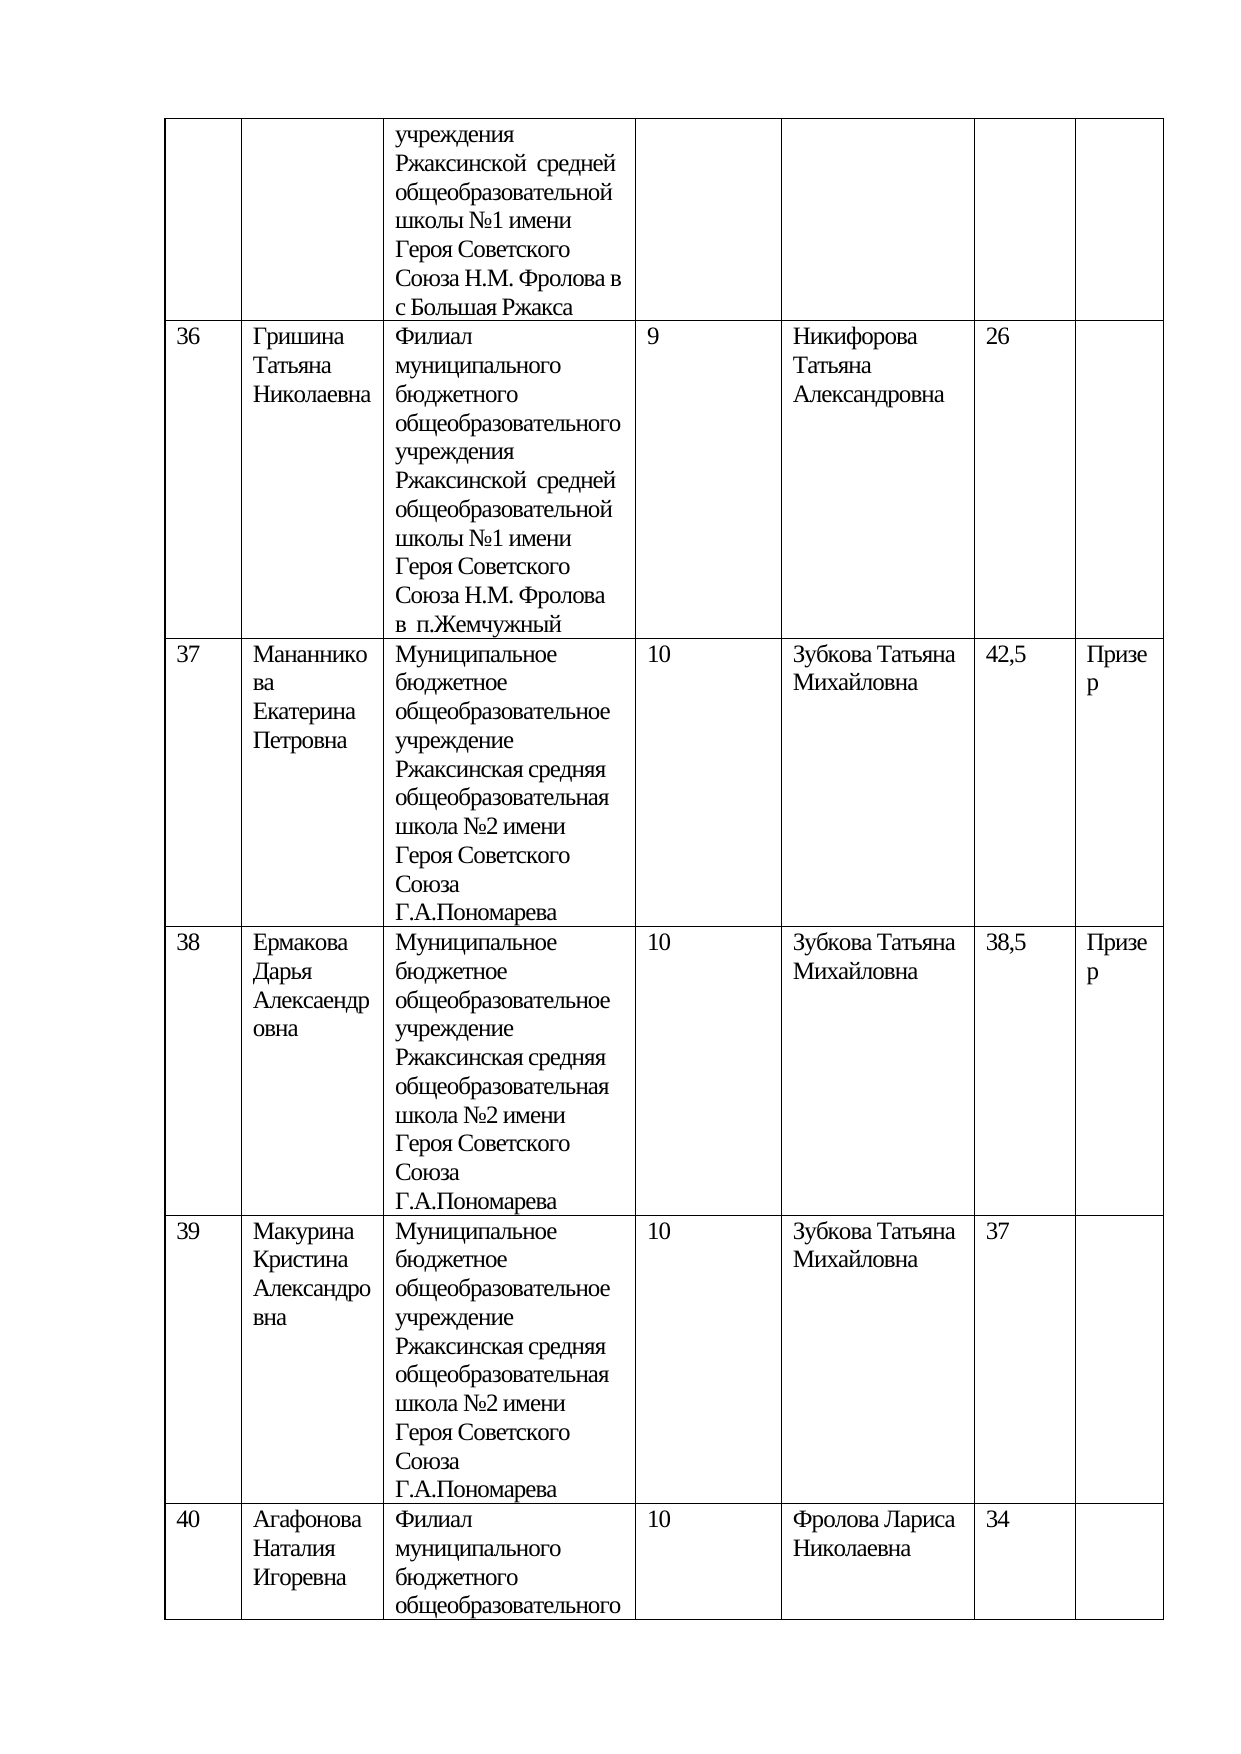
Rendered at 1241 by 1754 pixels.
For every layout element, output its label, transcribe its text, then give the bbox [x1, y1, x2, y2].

table_cell Фролова Лариса Николаевна [782, 1504, 974, 1619]
table_cell 39 [166, 1216, 241, 1503]
table_cell 38,5 [975, 927, 1075, 1215]
table_cell учреждения Ржаксинской средней общеобразовательной школы №1 имени Героя Советского Союза Н.М. Фролова в с Большая Ржакса [384, 119, 635, 320]
table_cell Ермакова Дарья Алексаендровна [242, 927, 383, 1215]
table_cell [782, 119, 974, 320]
table_cell [166, 119, 241, 320]
table_cell Зубкова Татьяна Михайловна [782, 927, 974, 1215]
table_cell 34 [975, 1504, 1075, 1619]
table_cell Муниципальное бюджетное общеобразовательное учреждение Ржаксинская средняя общеобразовательная школа №2 имени Героя Советского Союза Г.А.Пономарева [384, 1216, 635, 1503]
table_cell Гришина Татьяна Николаевна [242, 321, 383, 638]
table_cell [1076, 1504, 1163, 1619]
table_cell Муниципальное бюджетное общеобразовательное учреждение Ржаксинская средняя общеобразовательная школа №2 имени Героя Советского Союза Г.А.Пономарева [384, 927, 635, 1215]
table_cell Зубкова Татьяна Михайловна [782, 1216, 974, 1503]
table_cell Макурина Кристина Александровна [242, 1216, 383, 1503]
table_cell 26 [975, 321, 1075, 638]
table_cell Зубкова Татьяна Михайловна [782, 639, 974, 926]
table_cell [636, 119, 781, 320]
table_cell 10 [636, 927, 781, 1215]
table_cell [975, 119, 1075, 320]
table_cell Призер [1076, 927, 1163, 1215]
table_cell 36 [166, 321, 241, 638]
table_cell 10 [636, 1216, 781, 1503]
table_cell Муниципальное бюджетное общеобразовательное учреждение Ржаксинская средняя общеобразовательная школа №2 имени Героя Советского Союза Г.А.Пономарева [384, 639, 635, 926]
table_cell 40 [166, 1504, 241, 1619]
table_cell [1076, 1216, 1163, 1503]
table_cell 42,5 [975, 639, 1075, 926]
table_cell Филиал муниципального бюджетного общеобразовательного [384, 1504, 635, 1619]
table_cell Призер [1076, 639, 1163, 926]
table_cell 10 [636, 1504, 781, 1619]
table_cell 37 [975, 1216, 1075, 1503]
table_cell Мананникова Екатерина Петровна [242, 639, 383, 926]
table_cell 9 [636, 321, 781, 638]
table_cell [1076, 321, 1163, 638]
table_cell [1076, 119, 1163, 320]
table_cell [242, 119, 383, 320]
table_cell 37 [166, 639, 241, 926]
table_cell 10 [636, 639, 781, 926]
table_cell Никифорова Татьяна Александровна [782, 321, 974, 638]
table_cell Филиал муниципального бюджетного общеобразовательного учреждения Ржаксинской средней общеобразовательной школы №1 имени Героя Советского Союза Н.М. Фролова в п.Жемчужный [384, 321, 635, 638]
table_cell 38 [166, 927, 241, 1215]
table_cell Агафонова Наталия Игоревна [242, 1504, 383, 1619]
